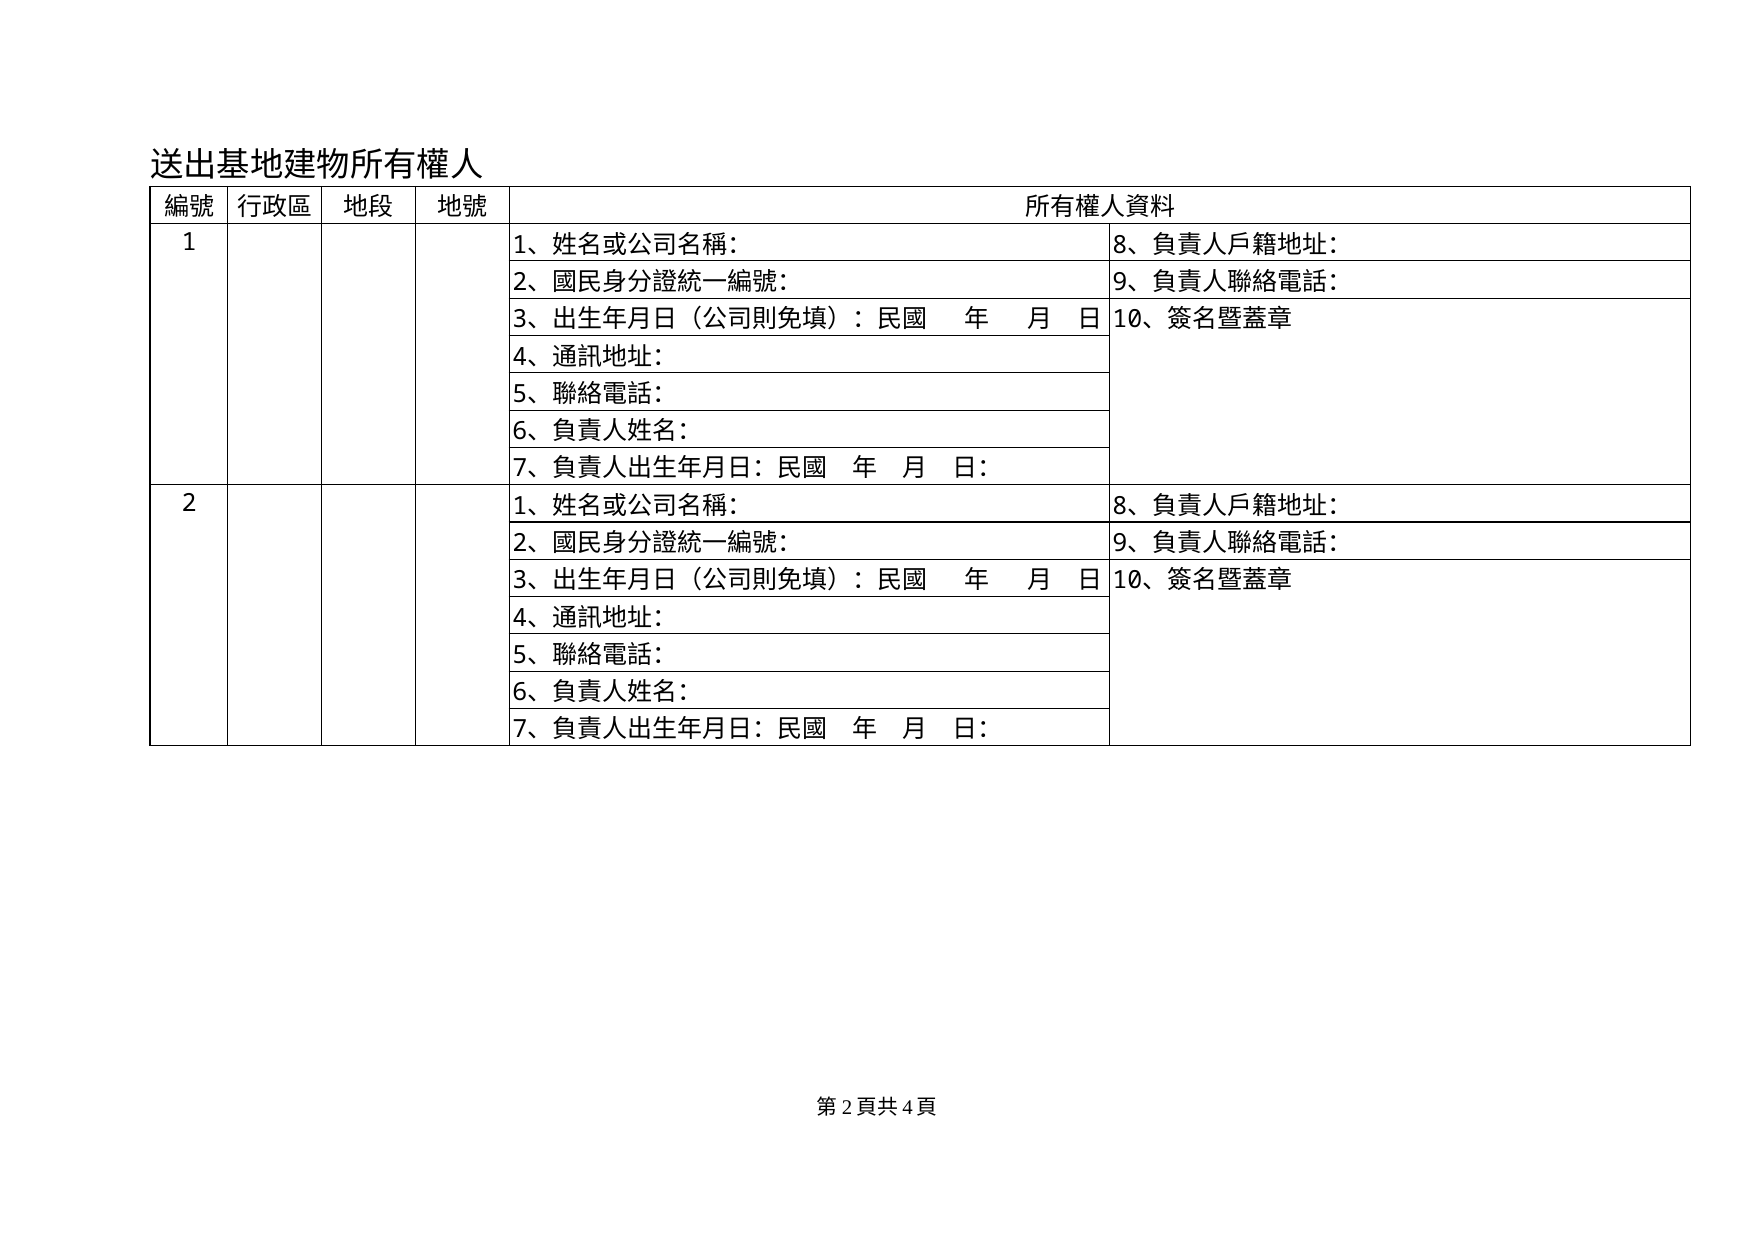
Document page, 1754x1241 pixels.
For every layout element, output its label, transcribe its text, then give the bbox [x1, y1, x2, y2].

table_cell [322, 485, 333, 745]
table_cell 10、簽名暨蓋章 [1420, 560, 1690, 745]
text 送出基地建物所有權人 [150, 137, 1604, 186]
table_cell 8、負責人戶籍地址： [1420, 485, 1690, 521]
table_header 行政區 [228, 187, 321, 223]
table_cell 2 [151, 485, 227, 745]
table_header 地段 [322, 187, 415, 223]
table_cell 1 [151, 224, 227, 484]
table_cell [228, 224, 321, 484]
table_header 編號 [151, 187, 227, 223]
table_cell [228, 485, 321, 745]
table_cell 9、負責人聯絡電話： [1420, 523, 1690, 559]
table_cell 9、負責人聯絡電話： [1420, 261, 1690, 298]
table_cell 10、簽名暨蓋章 [1420, 299, 1690, 484]
table_header 地號 [416, 187, 509, 211]
table_cell 8、負責人戶籍地址： [1420, 224, 1690, 260]
table_cell [322, 224, 333, 484]
table_header 所有權人資料 [510, 187, 1690, 223]
